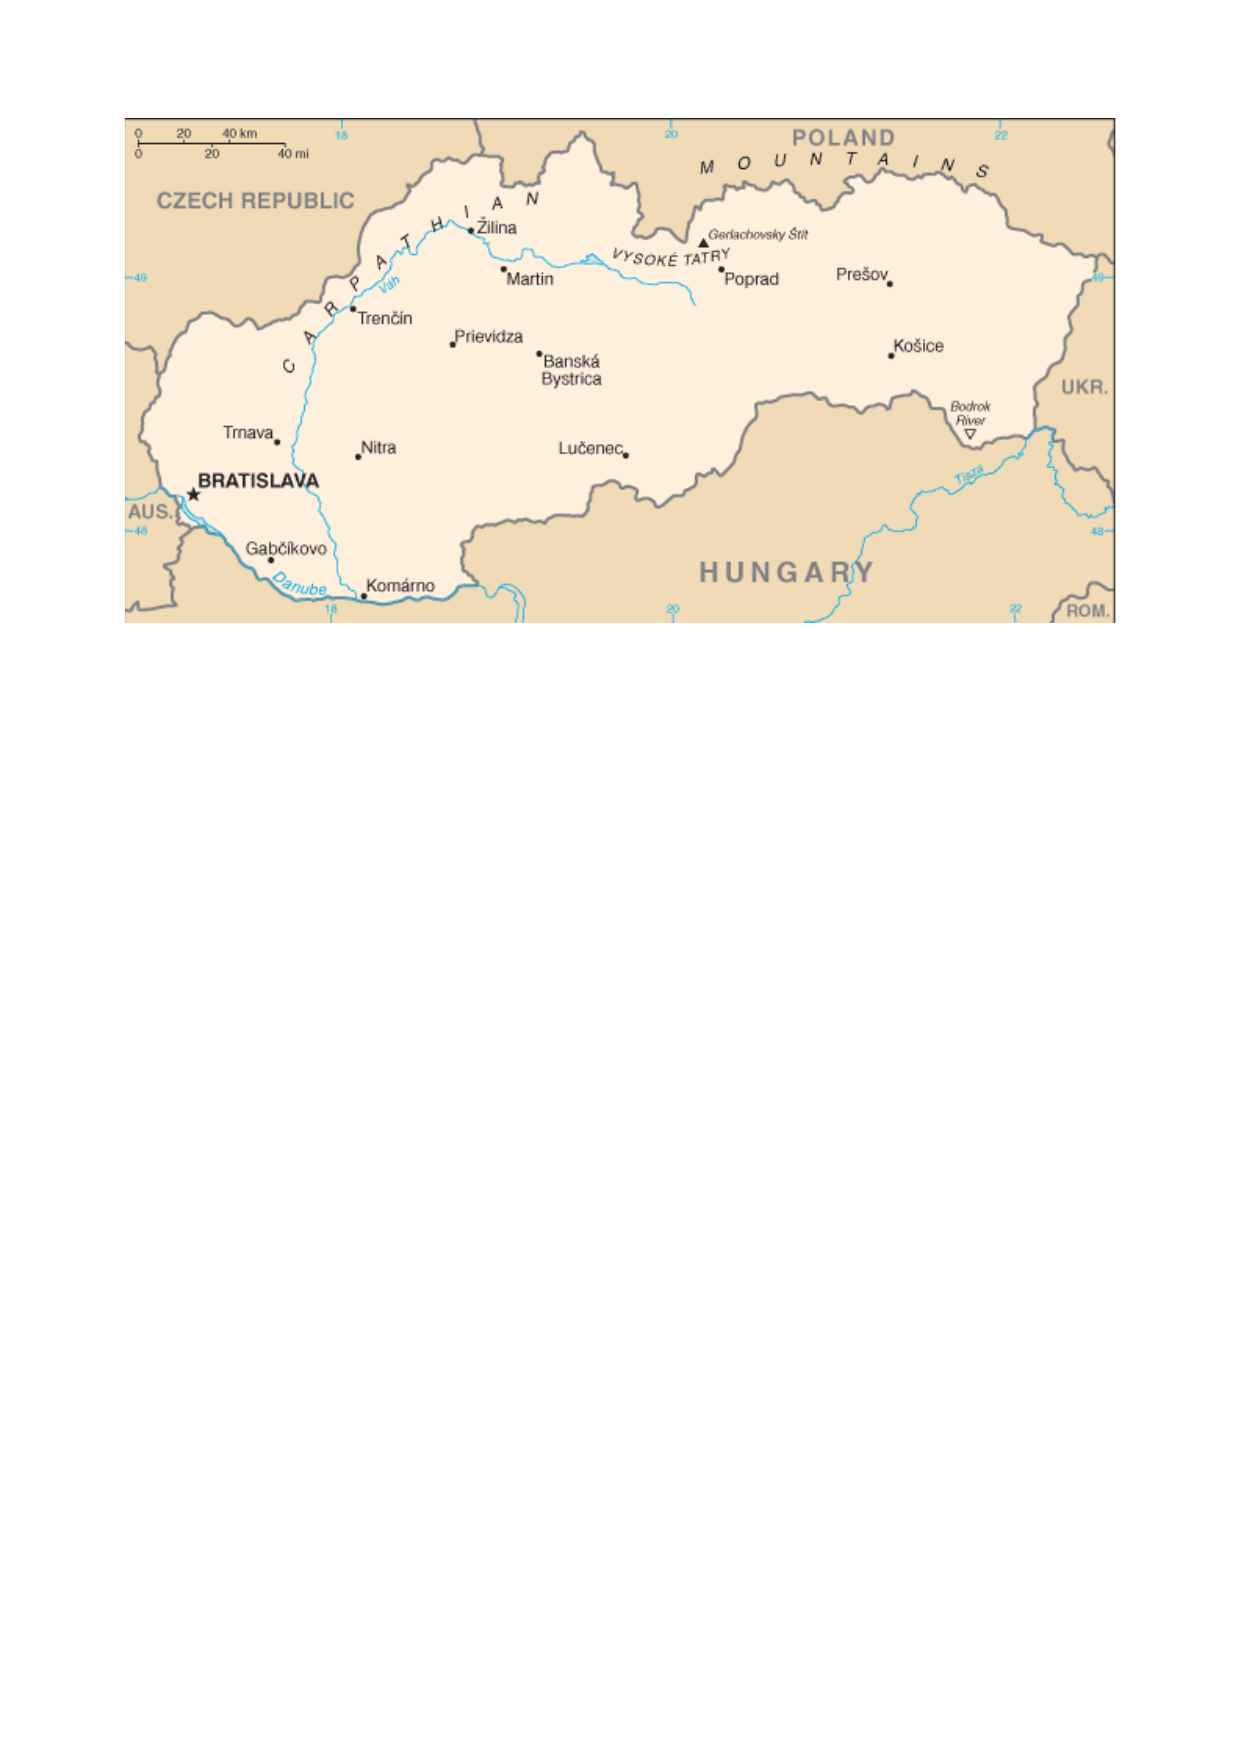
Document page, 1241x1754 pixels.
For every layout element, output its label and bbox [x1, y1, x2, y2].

picture [124, 118, 1116, 623]
